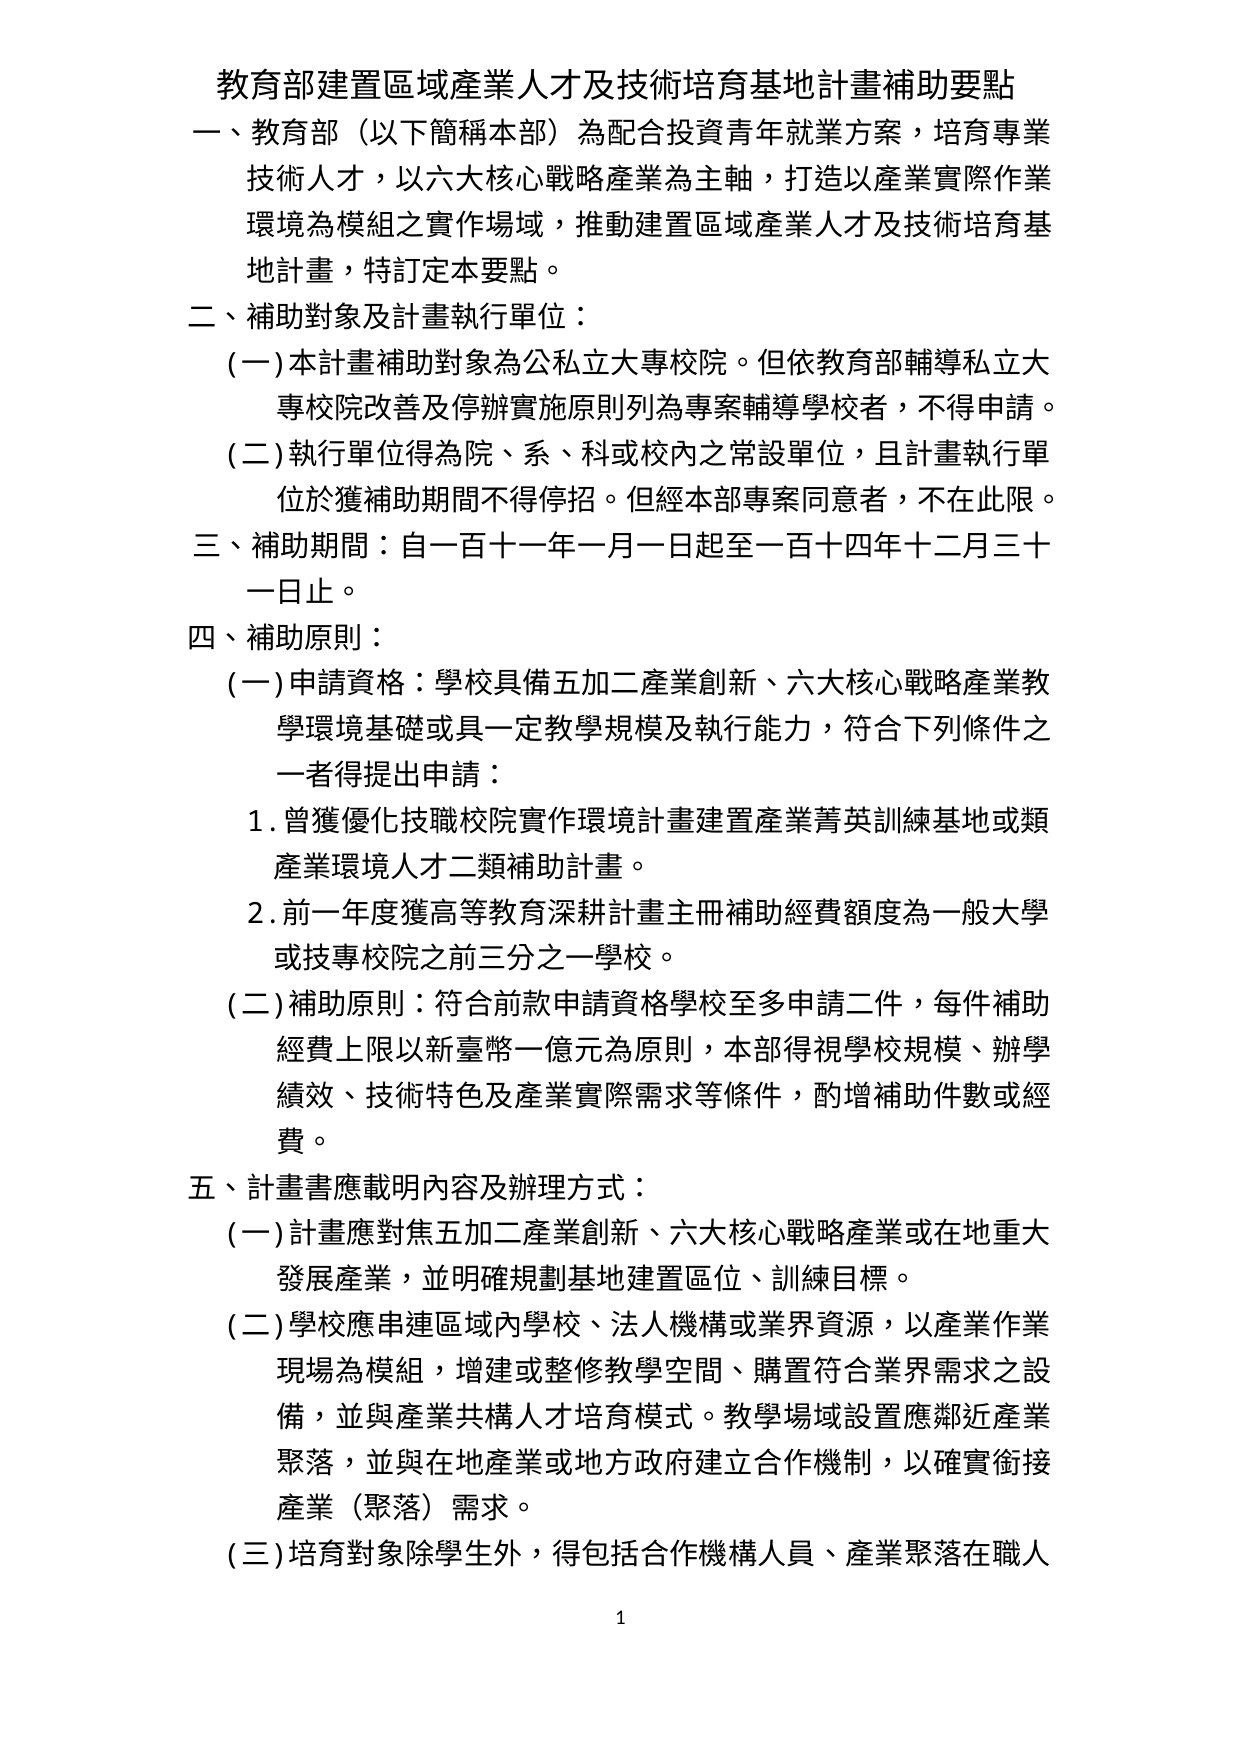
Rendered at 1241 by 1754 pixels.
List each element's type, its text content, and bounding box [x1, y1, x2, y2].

text 二、補助對象及計畫執行單位： [187, 291, 1053, 336]
text 五、計畫書應載明內容及辦理方式： [187, 1161, 1053, 1207]
text (二)補助原則：符合前款申請資格學校至多申請二件，每件補助經費上限以新臺幣一億元為原則，本部得視學校規模、辦學績效、技術特色及產業實際需求等條件，酌增補助件數或經費。 [187, 978, 1053, 1161]
text (二)執行單位得為院、系、科或校內之常設單位，且計畫執行單位於獲補助期間不得停招。但經本部專案同意者，不在此限。 [187, 428, 1053, 520]
text 2.前一年度獲高等教育深耕計畫主冊補助經費額度為一般大學或技專校院之前三分之一學校。 [246, 886, 1053, 978]
text 四、補助原則： [187, 611, 1053, 657]
text (一)計畫應對焦五加二產業創新、六大核心戰略產業或在地重大發展產業，並明確規劃基地建置區位、訓練目標。 [187, 1207, 1053, 1299]
text (一)本計畫補助對象為公私立大專校院。但依教育部輔導私立大專校院改善及停辦實施原則列為專案輔導學校者，不得申請。 [187, 336, 1053, 428]
text (一)申請資格：學校具備五加二產業創新、六大核心戰略產業教學環境基礎或具一定教學規模及執行能力，符合下列條件之一者得提出申請： [187, 657, 1053, 795]
text 1.曾獲優化技職校院實作環境計畫建置產業菁英訓練基地或類產業環境人才二類補助計畫。 [246, 795, 1053, 886]
text 三、補助期間：自一百十一年一月一日起至一百十四年十二月三十一日止。 [192, 520, 1053, 611]
text (二)學校應串連區域內學校、法人機構或業界資源，以產業作業現場為模組，增建或整修教學空間、購置符合業界需求之設備，並與產業共構人才培育模式。教學場域設置應鄰近產業聚落，並與在地產業或地方政府建立合作機制，以確實銜接產業（聚落）需求。 [187, 1299, 1053, 1528]
text 教育部建置區域產業人才及技術培育基地計畫補助要點 [143, 59, 1088, 107]
text (三)培育對象除學生外，得包括合作機構人員、產業聚落在職人 [187, 1528, 1053, 1574]
text 一、教育部（以下簡稱本部）為配合投資青年就業方案，培育專業技術人才，以六大核心戰略產業為主軸，打造以產業實際作業環境為模組之實作場域，推動建置區域產業人才及技術培育基地計畫，特訂定本要點。 [192, 107, 1053, 291]
